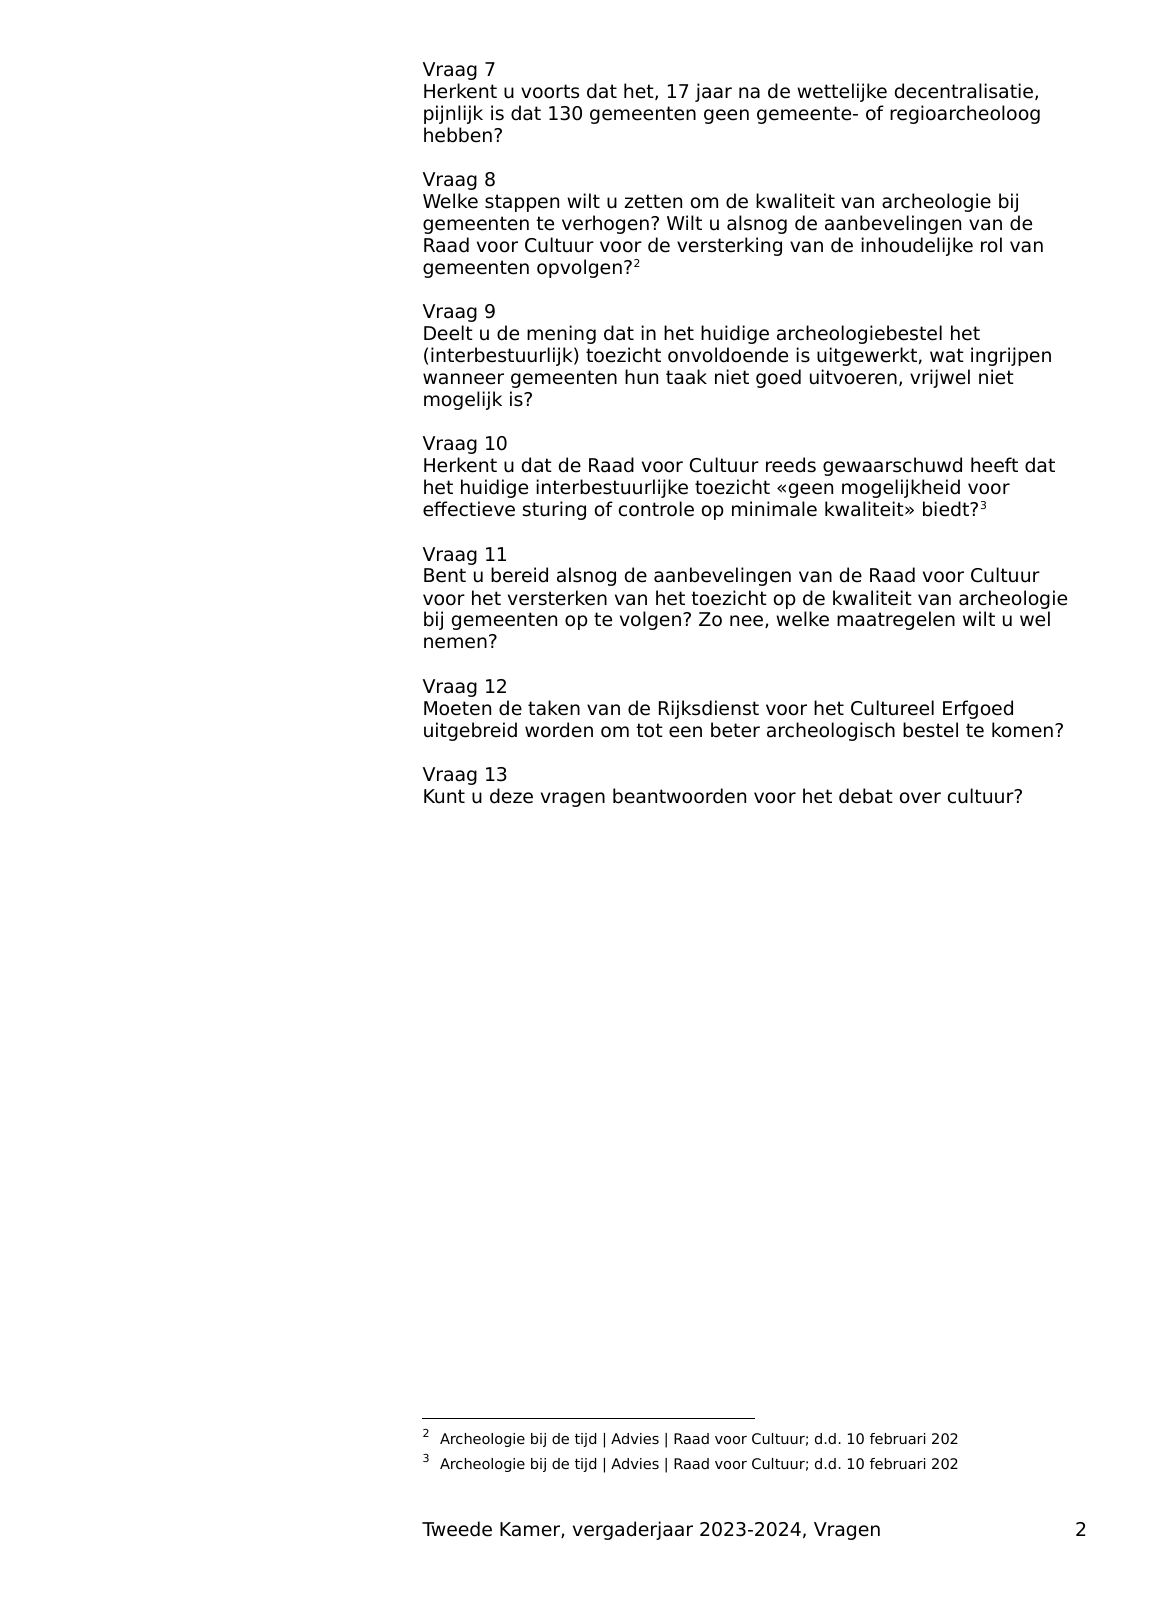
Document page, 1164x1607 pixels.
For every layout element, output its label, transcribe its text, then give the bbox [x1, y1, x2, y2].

text Vraag 11 [422, 543, 1087, 565]
text Vraag 10 [422, 433, 1087, 455]
text Vraag 7 [422, 59, 1087, 81]
text Vraag 13 [422, 764, 1087, 786]
text Vraag 12 [422, 676, 1087, 697]
text Welke stappen wilt u zetten om de kwaliteit van archeologie bij gemeenten te verhogen? Wilt u alsnog de aanbevelingen van de Raad voor Cultuur voor de versterking van de inhoudelijke rol van gemeenten opvolgen? [422, 191, 1087, 279]
text Deelt u de mening dat in het huidige archeologiebestel het (interbestuurlijk) toezicht onvoldoende is uitgewerkt, wat ingrijpen wanneer gemeenten hun taak niet goed uitvoeren, vrijwel niet mogelijk is? [422, 323, 1087, 411]
text Bent u bereid alsnog de aanbevelingen van de Raad voor Cultuur voor het versterken van het toezicht op de kwaliteit van archeologie bij gemeenten op te volgen? Zo nee, welke maatregelen wilt u wel nemen? [422, 565, 1087, 653]
text Herkent u voorts dat het, 17 jaar na de wettelijke decentralisatie, pijnlijk is dat 130 gemeenten geen gemeente- of regioarcheoloog hebben? [422, 81, 1087, 147]
text Archeologie bij de tijd | Advies | Raad voor Cultuur; d.d. 10 februari 202 [422, 1427, 1087, 1449]
text Herkent u dat de Raad voor Cultuur reeds gewaarschuwd heeft dat het huidige interbestuurlijke toezicht «geen mogelijkheid voor effectieve sturing of controle op minimale kwaliteit» biedt? [422, 455, 1087, 521]
text Archeologie bij de tijd | Advies | Raad voor Cultuur; d.d. 10 februari 202 [422, 1452, 1087, 1474]
text Moeten de taken van de Rijksdienst voor het Cultureel Erfgoed uitgebreid worden om tot een beter archeologisch bestel te komen? [422, 697, 1087, 741]
text Vraag 8 [422, 169, 1087, 191]
text Kunt u deze vragen beantwoorden voor het debat over cultuur? [422, 786, 1087, 808]
text Vraag 9 [422, 301, 1087, 323]
